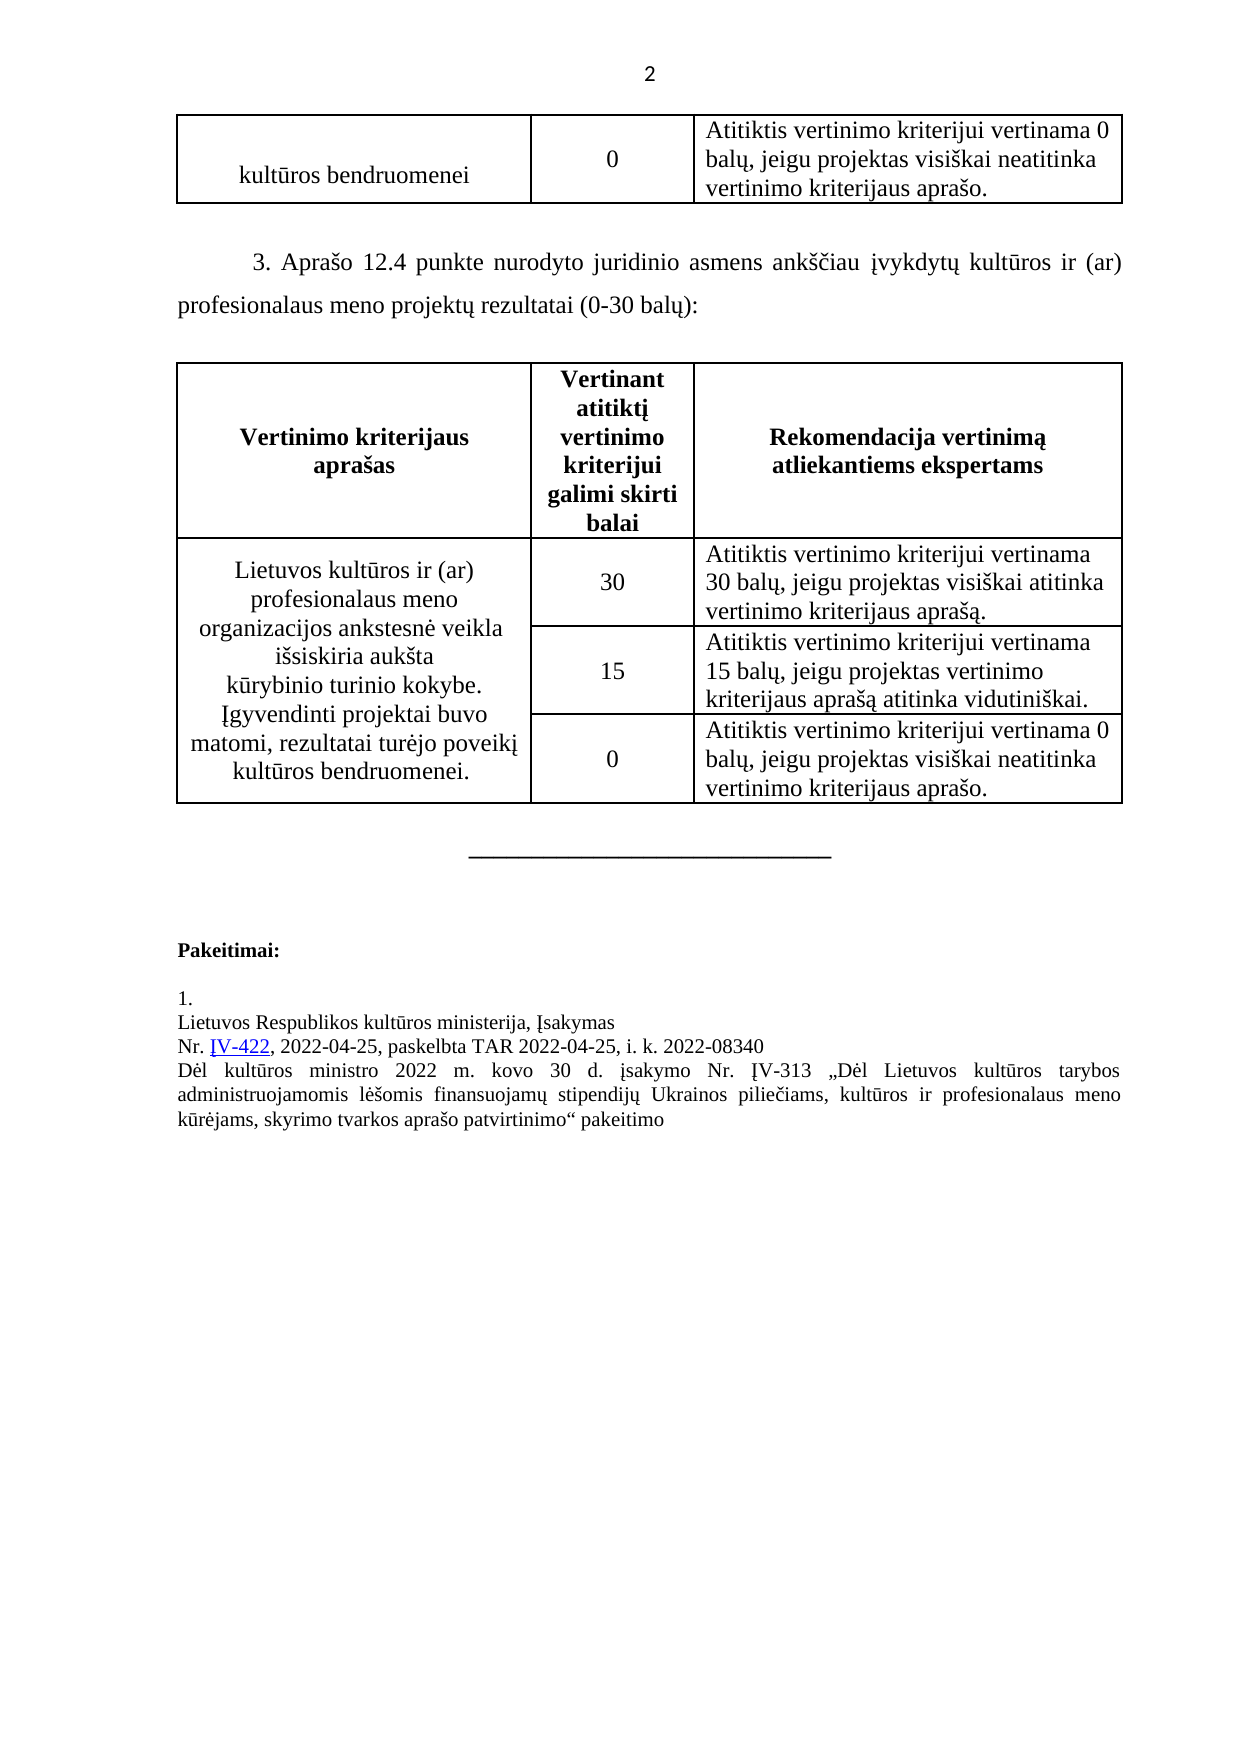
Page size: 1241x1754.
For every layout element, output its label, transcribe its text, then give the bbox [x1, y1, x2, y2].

text Pakeitimai: [177, 938, 1122, 962]
text Nr. ĮV-422, 2022-04-25, paskelbta TAR 2022-04-25, i. k. 2022-08340 [177, 1034, 1122, 1058]
table_cell Atitiktis vertinimo kriterijui vertinama 0 balų, jeigu projektas visiškai neatitinka vertinimo kriterijaus aprašo. [695, 116, 1121, 202]
table_cell 30 [532, 539, 693, 625]
text _____________________________ [177, 832, 1122, 861]
text Lietuvos Respublikos kultūros ministerija, Įsakymas [177, 1010, 1122, 1034]
table_cell Lietuvos kultūros ir (ar) profesionalaus meno organizacijos ankstesnė veikla išsiskiria aukšta kūrybinio turinio kokybe. Įgyvendinti projektai buvo matomi, rezultatai turėjo poveikį kultūros bendruomenei. [178, 539, 530, 802]
table_cell 0 [532, 715, 693, 802]
table_header Rekomendacija vertinimą atliekantiems ekspertams [695, 364, 1121, 537]
table_header Vertinimo kriterijaus aprašas [178, 364, 530, 537]
table_cell Atitiktis vertinimo kriterijui vertinama 30 balų, jeigu projektas visiškai atitinka vertinimo kriterijaus aprašą. [695, 539, 1121, 625]
table_cell 0 [532, 116, 693, 202]
text 3. Aprašo 12.4 punkte nurodyto juridinio asmens ankščiau įvykdytų kultūros ir (ar) profesionalaus meno projektų rezultatai (0-30 balų): [177, 247, 1122, 319]
text Dėl kultūros ministro 2022 m. kovo 30 d. įsakymo Nr. ĮV-313 „Dėl Lietuvos kultūros tarybos administruojamomis lėšomis finansuojamų stipendijų Ukrainos piliečiams, kultūros ir profesionalaus meno kūrėjams, skyrimo tvarkos aprašo patvirtinimo“ pakeitimo [177, 1058, 1122, 1131]
table_cell Atitiktis vertinimo kriterijui vertinama 15 balų, jeigu projektas vertinimo kriterijaus aprašą atitinka vidutiniškai. [695, 627, 1121, 713]
table_header Vertinant atitiktį vertinimo kriterijui galimi skirti balai [532, 364, 693, 537]
table_cell kultūros bendruomenei [178, 116, 530, 202]
table_cell 15 [532, 627, 693, 713]
text 1. [177, 986, 1122, 1010]
table_cell Atitiktis vertinimo kriterijui vertinama 0 balų, jeigu projektas visiškai neatitinka vertinimo kriterijaus aprašo. [695, 715, 1121, 802]
